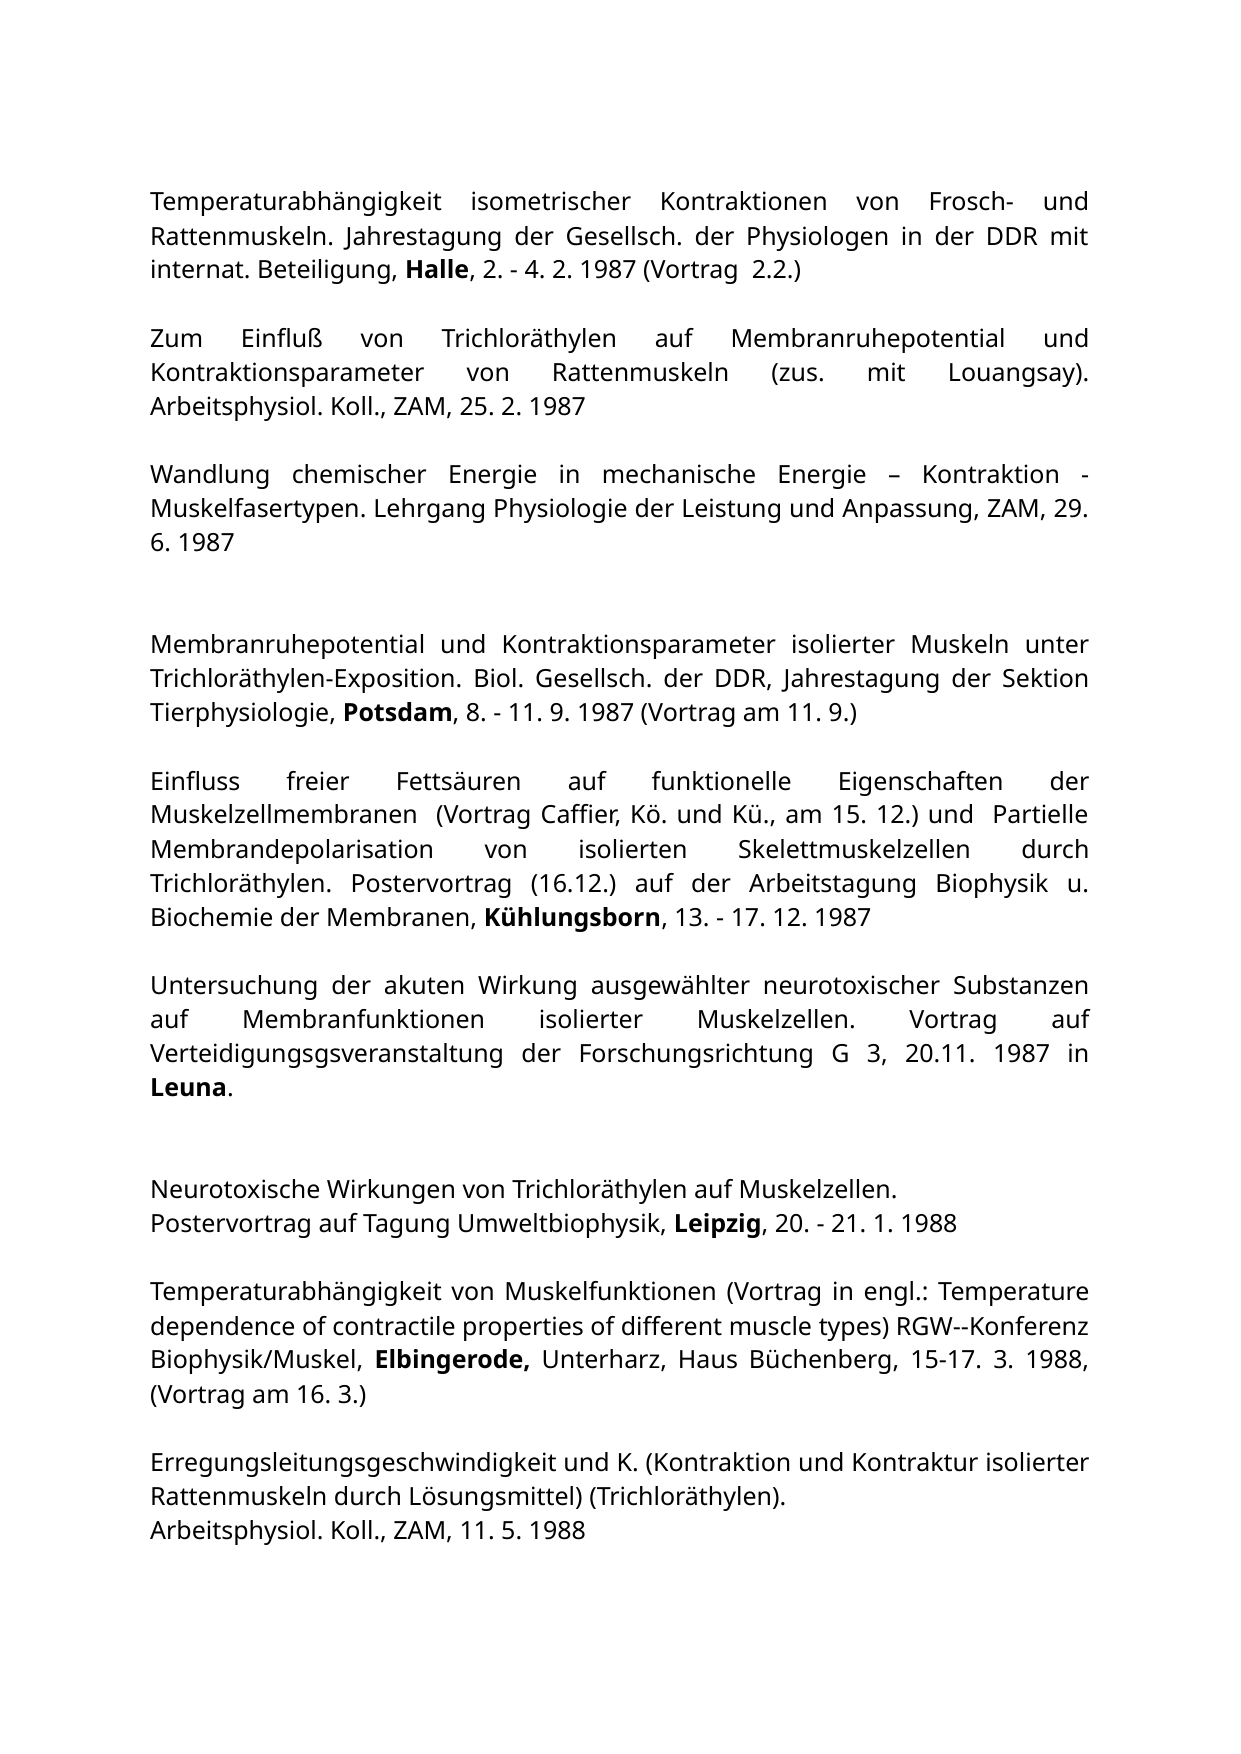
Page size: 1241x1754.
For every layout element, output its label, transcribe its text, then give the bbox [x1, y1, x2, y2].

text Postervortrag auf Tagung Umweltbiophysik, Leipzig, 20. - 21. 1. 1988 [150, 1206, 1090, 1240]
text Arbeitsphysiol. Koll., ZAM, 11. 5. 1988 [150, 1512, 1090, 1547]
text Zum Einfluß von Trichloräthylen auf Membranruhepotential und Kontraktionsparameter von Rattenmuskeln (zus. mit Louangsay). Arbeitsphysiol. Koll., ZAM, 25. 2. 1987 [150, 320, 1090, 422]
text Temperaturabhängigkeit von Muskelfunktionen (Vortrag in engl.: Temperature dependence of contractile properties of different muscle types) RGW--Konferenz Biophysik/Muskel, Elbingerode, Unterharz, Haus Büchenberg, 15-17. 3. 1988, (Vortrag am 16. 3.) [150, 1274, 1090, 1410]
text Untersuchung der akuten Wirkung ausgewählter neurotoxischer Substanzen auf Membranfunktionen isolierter Muskelzellen. Vortrag auf Verteidigungsgsveranstaltung der Forschungsrichtung G 3, 20.11. 1987 in Leuna. [150, 967, 1090, 1104]
text Neurotoxische Wirkungen von Trichloräthylen auf Muskelzellen. [150, 1172, 1090, 1206]
text Wandlung chemischer Energie in mechanische Energie – Kontraktion - Muskelfasertypen. Lehrgang Physiologie der Leistung und Anpassung, ZAM, 29. 6. 1987 [150, 457, 1090, 559]
text Temperaturabhängigkeit isometrischer Kontraktionen von Frosch- und Rattenmuskeln. Jahrestagung der Gesellsch. der Physiologen in der DDR mit internat. Beteiligung, Halle, 2. - 4. 2. 1987 (Vortrag 2.2.) [150, 184, 1090, 286]
text Erregungsleitungsgeschwindigkeit und K. (Kontraktion und Kontraktur isolierter Rattenmuskeln durch Lösungsmittel) (Trichloräthylen). [150, 1444, 1090, 1512]
text Einfluss freier Fettsäuren auf funktionelle Eigenschaften der Muskelzellmembranen (Vortrag Caffier, Kö. und Kü., am 15. 12.) und Partielle Membrandepolarisation von isolierten Skelettmuskelzellen durch Trichloräthylen. Postervortrag (16.12.) auf der Arbeitstagung Biophysik u. Biochemie der Membranen, Kühlungsborn, 13. - 17. 12. 1987 [150, 763, 1090, 933]
text Membranruhepotential und Kontraktionsparameter isolierter Muskeln unter Trichloräthylen-Exposition. Biol. Gesellsch. der DDR, Jahrestagung der Sektion Tierphysiologie, Potsdam, 8. - 11. 9. 1987 (Vortrag am 11. 9.) [150, 627, 1090, 729]
